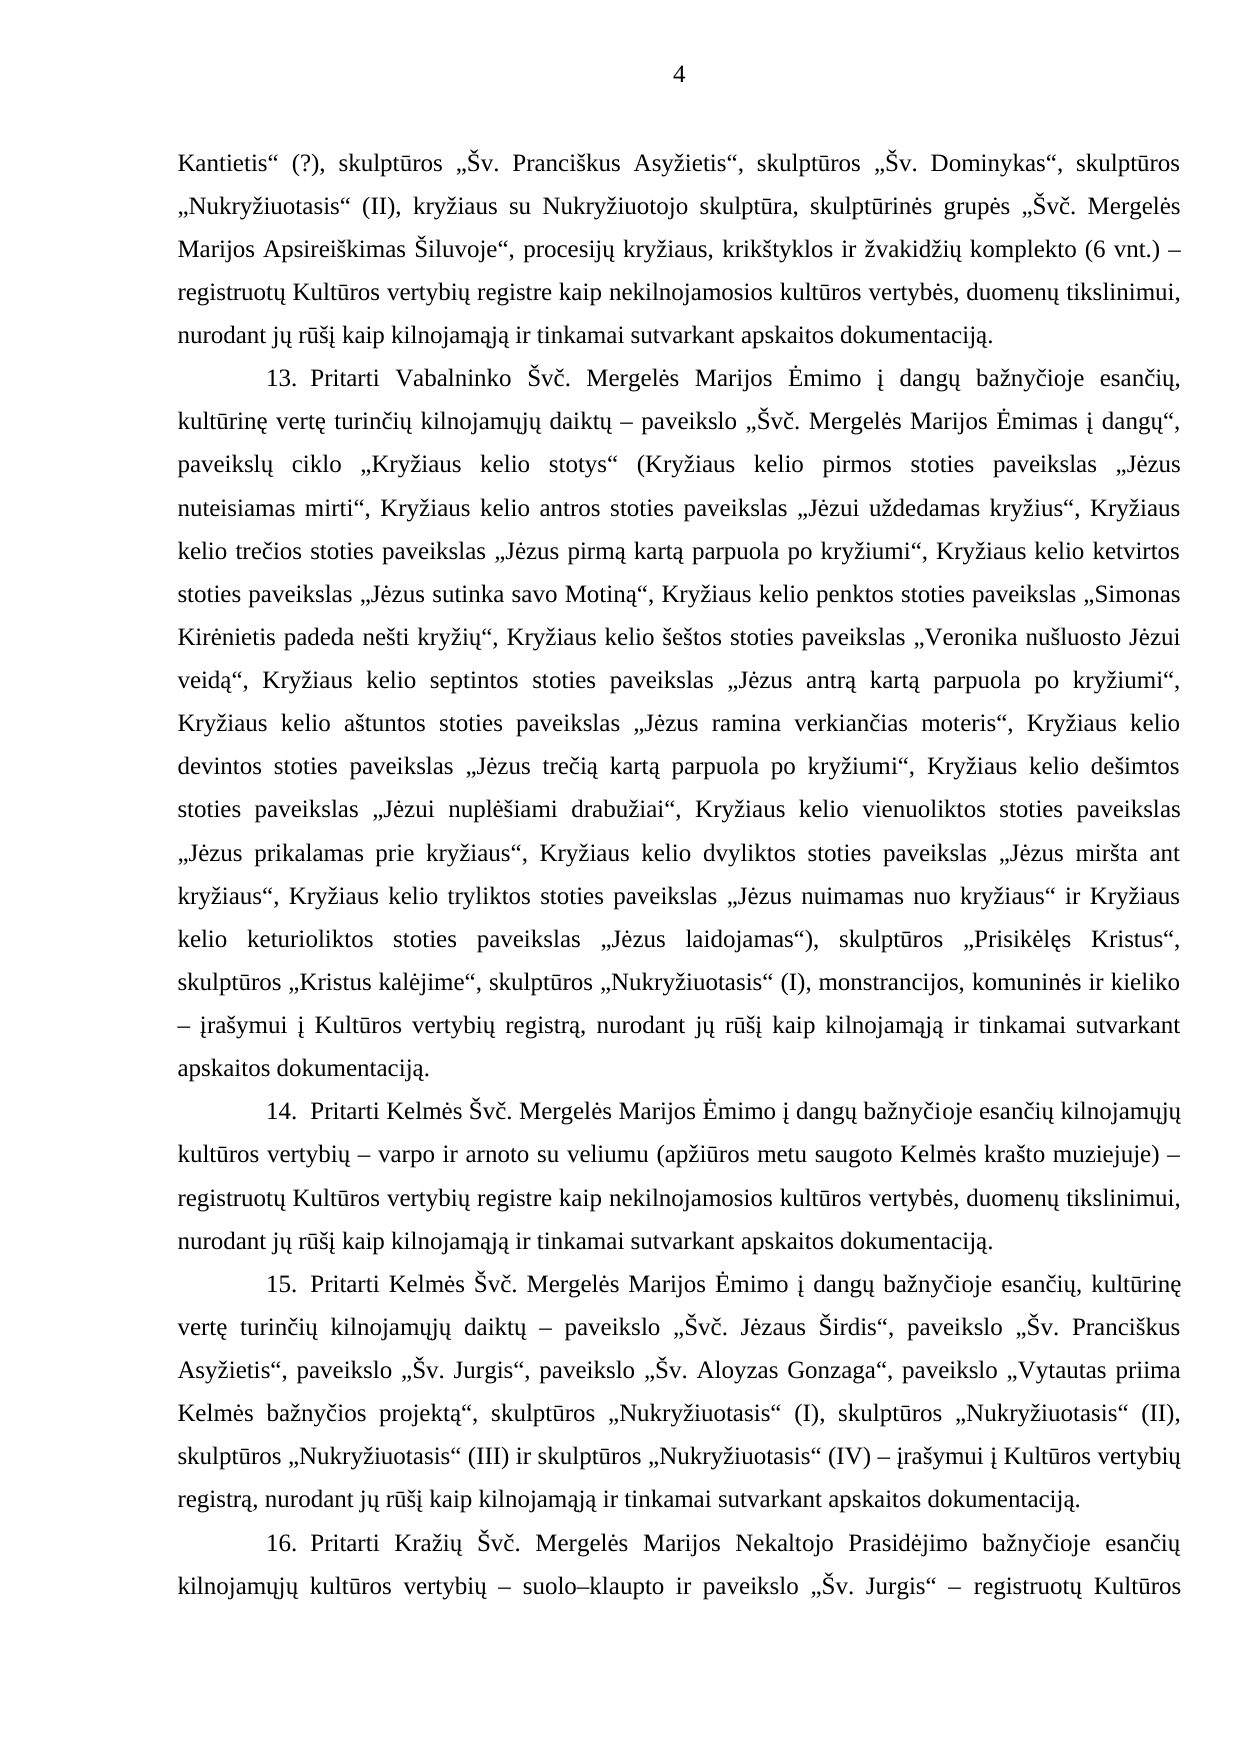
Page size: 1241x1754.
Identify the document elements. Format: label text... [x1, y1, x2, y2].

text 15. Pritarti Kelmės Švč. Mergelės Marijos Ėmimo į dangų bažnyčioje esančių, kultūrinę vertę turinčių kilnojamųjų daiktų – paveikslo „Švč. Jėzaus Širdis“, paveikslo „Šv. Pranciškus Asyžietis“, paveikslo „Šv. Jurgis“, paveikslo „Šv. Aloyzas Gonzaga“, paveikslo „Vytautas priima Kelmės bažnyčios projektą“, skulptūros „Nukryžiuotasis“ (I), skulptūros „Nukryžiuotasis“ (II), skulptūros „Nukryžiuotasis“ (III) ir skulptūros „Nukryžiuotasis“ (IV) – įrašymui į Kultūros vertybių registrą, nurodant jų rūšį kaip kilnojamąją ir tinkamai sutvarkant apskaitos dokumentaciją. [177, 1269, 1181, 1513]
text 14. Pritarti Kelmės Švč. Mergelės Marijos Ėmimo į dangų bažnyčioje esančių kilnojamųjų kultūros vertybių – varpo ir arnoto su veliumu (apžiūros metu saugoto Kelmės krašto muziejuje) – registruotų Kultūros vertybių registre kaip nekilnojamosios kultūros vertybės, duomenų tikslinimui, nurodant jų rūšį kaip kilnojamąją ir tinkamai sutvarkant apskaitos dokumentaciją. [177, 1096, 1181, 1254]
text Kantietis“ (?), skulptūros „Šv. Pranciškus Asyžietis“, skulptūros „Šv. Dominykas“, skulptūros „Nukryžiuotasis“ (II), kryžiaus su Nukryžiuotojo skulptūra, skulptūrinės grupės „Švč. Mergelės Marijos Apsireiškimas Šiluvoje“, procesijų kryžiaus, krikštyklos ir žvakidžių komplekto (6 vnt.) – registruotų Kultūros vertybių registre kaip nekilnojamosios kultūros vertybės, duomenų tikslinimui, nurodant jų rūšį kaip kilnojamąją ir tinkamai sutvarkant apskaitos dokumentaciją. [177, 148, 1181, 349]
text 16. Pritarti Kražių Švč. Mergelės Marijos Nekaltojo Prasidėjimo bažnyčioje esančių kilnojamųjų kultūros vertybių – suolo–klaupto ir paveikslo „Šv. Jurgis“ – registruotų Kultūros [177, 1528, 1181, 1599]
text 13. Pritarti Vabalninko Švč. Mergelės Marijos Ėmimo į dangų bažnyčioje esančių, kultūrinę vertę turinčių kilnojamųjų daiktų – paveikslo „Švč. Mergelės Marijos Ėmimas į dangų“, paveikslų ciklo „Kryžiaus kelio stotys“ (Kryžiaus kelio pirmos stoties paveikslas „Jėzus nuteisiamas mirti“, Kryžiaus kelio antros stoties paveikslas „Jėzui uždedamas kryžius“, Kryžiaus kelio trečios stoties paveikslas „Jėzus pirmą kartą parpuola po kryžiumi“, Kryžiaus kelio ketvirtos stoties paveikslas „Jėzus sutinka savo Motiną“, Kryžiaus kelio penktos stoties paveikslas „Simonas Kirėnietis padeda nešti kryžių“, Kryžiaus kelio šeštos stoties paveikslas „Veronika nušluosto Jėzui veidą“, Kryžiaus kelio septintos stoties paveikslas „Jėzus antrą kartą parpuola po kryžiumi“, Kryžiaus kelio aštuntos stoties paveikslas „Jėzus ramina verkiančias moteris“, Kryžiaus kelio devintos stoties paveikslas „Jėzus trečią kartą parpuola po kryžiumi“, Kryžiaus kelio dešimtos stoties paveikslas „Jėzui nuplėšiami drabužiai“, Kryžiaus kelio vienuoliktos stoties paveikslas „Jėzus prikalamas prie kryžiaus“, Kryžiaus kelio dvyliktos stoties paveikslas „Jėzus miršta ant kryžiaus“, Kryžiaus kelio tryliktos stoties paveikslas „Jėzus nuimamas nuo kryžiaus“ ir Kryžiaus kelio keturioliktos stoties paveikslas „Jėzus laidojamas“), skulptūros „Prisikėlęs Kristus“, skulptūros „Kristus kalėjime“, skulptūros „Nukryžiuotasis“ (I), monstrancijos, komuninės ir kieliko – įrašymui į Kultūros vertybių registrą, nurodant jų rūšį kaip kilnojamąją ir tinkamai sutvarkant apskaitos dokumentaciją. [177, 363, 1181, 1082]
